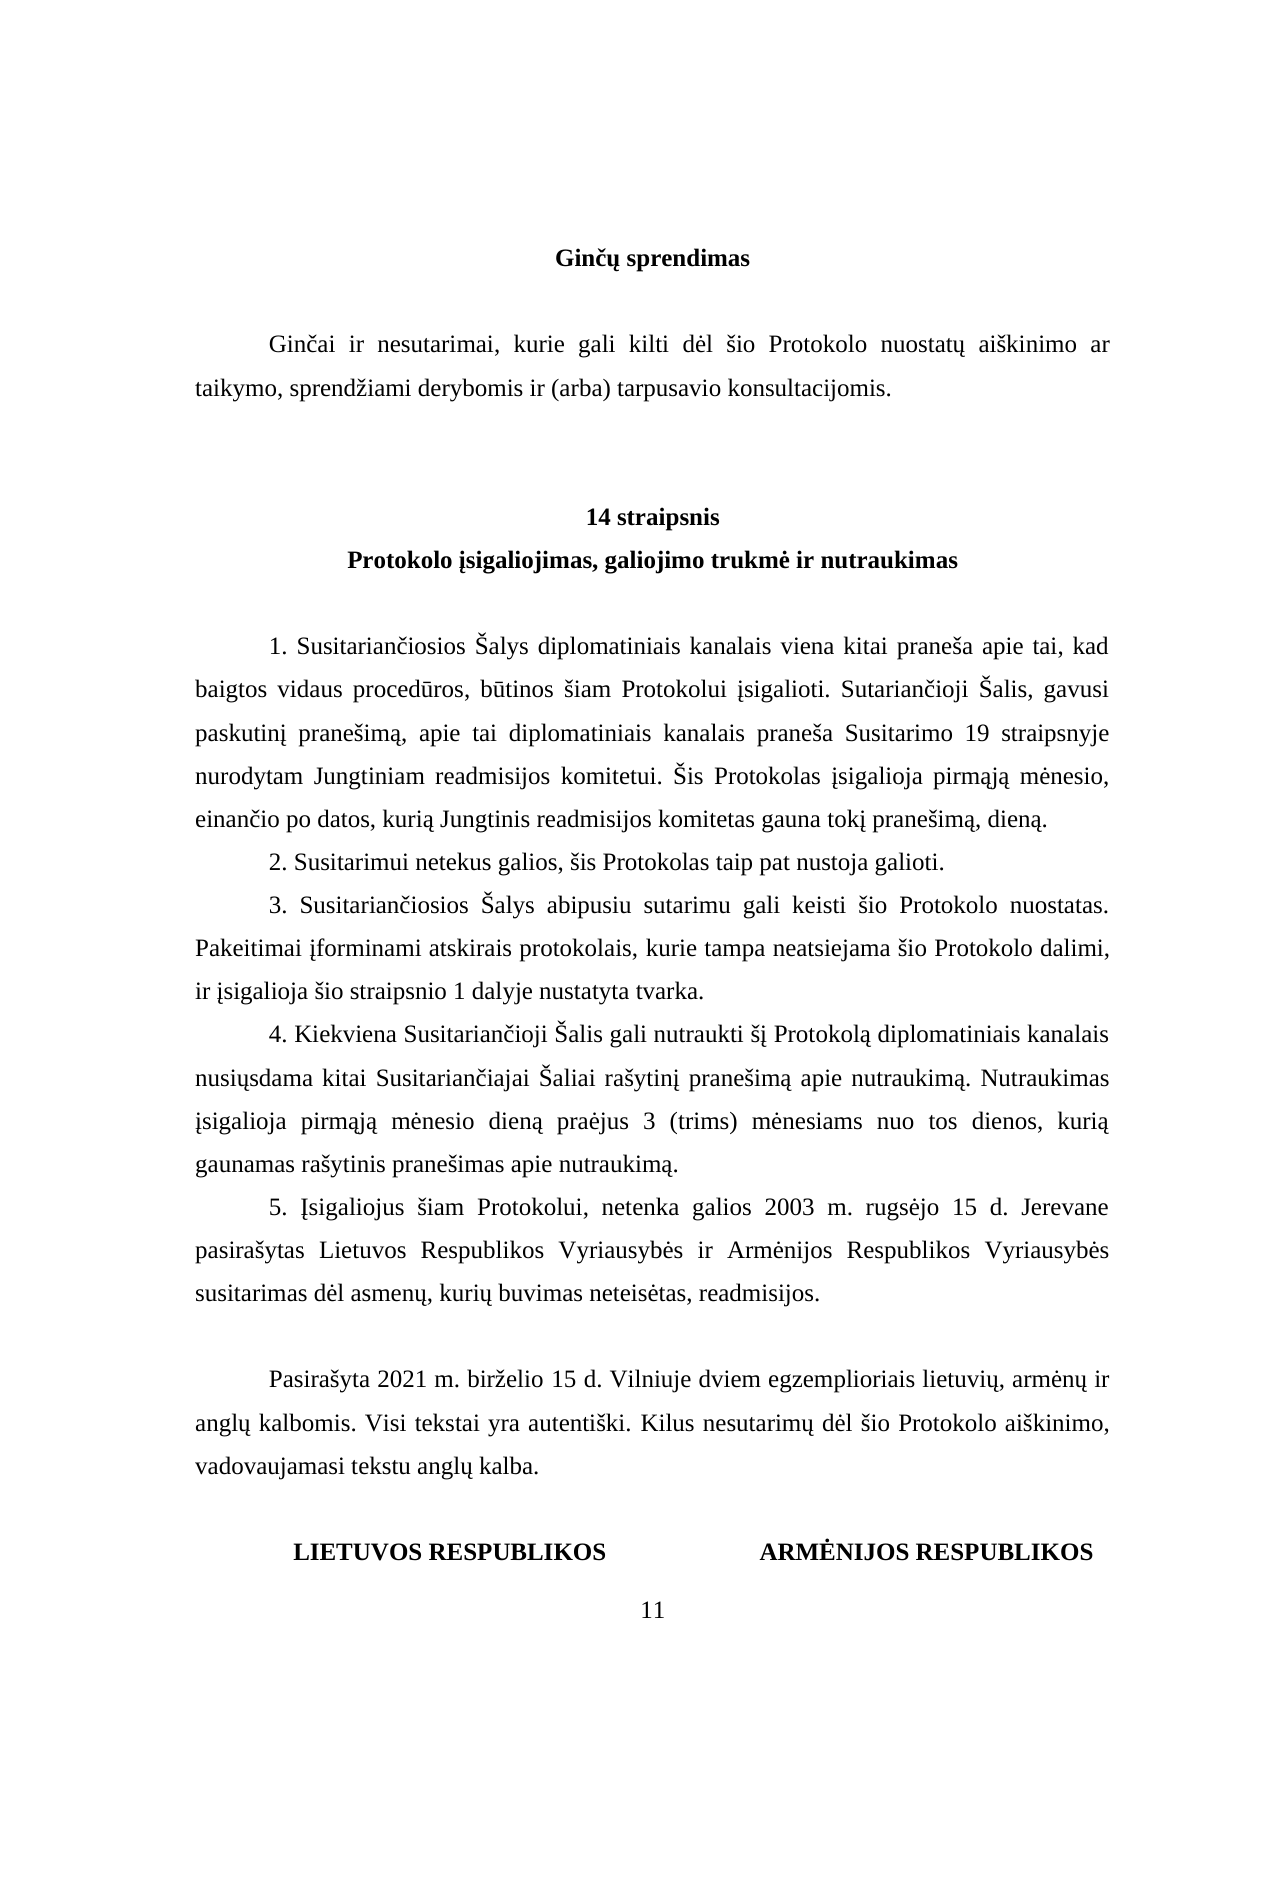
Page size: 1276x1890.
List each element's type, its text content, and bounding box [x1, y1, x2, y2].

text 5. Įsigaliojus šiam Protokolui, netenka galios 2003 m. rugsėjo 15 d. Jerevane pasirašytas Lietuvos Respublikos Vyriausybės ir Armėnijos Respublikos Vyriausybės susitarimas dėl asmenų, kurių buvimas neteisėtas, readmisijos. [195, 1192, 1110, 1307]
text 14 straipsnis [195, 502, 1110, 531]
table_header ARMĖNIJOS RESPUBLIKOS [653, 1537, 1132, 1580]
text Pasirašyta 2021 m. birželio 15 d. Vilniuje dviem egzemplioriais lietuvių, armėnų ir anglų kalbomis. Visi tekstai yra autentiški. Kilus nesutarimų dėl šio Protokolo aiškinimo, vadovaujamasi tekstu anglų kalba. [195, 1364, 1110, 1479]
text 3. Susitariančiosios Šalys abipusiu sutarimu gali keisti šio Protokolo nuostatas. Pakeitimai įforminami atskirais protokolais, kurie tampa neatsiejama šio Protokolo dalimi, ir įsigalioja šio straipsnio 1 dalyje nustatyta tvarka. [195, 890, 1110, 1005]
text 4. Kiekviena Susitariančioji Šalis gali nutraukti šį Protokolą diplomatiniais kanalais nusiųsdama kitai Susitariančiajai Šaliai rašytinį pranešimą apie nutraukimą. Nutraukimas įsigalioja pirmąją mėnesio dieną praėjus 3 (trims) mėnesiams nuo tos dienos, kurią gaunamas rašytinis pranešimas apie nutraukimą. [195, 1019, 1110, 1178]
text Ginčai ir nesutarimai, kurie gali kilti dėl šio Protokolo nuostatų aiškinimo ar taikymo, sprendžiami derybomis ir (arba) tarpusavio konsultacijomis. [195, 329, 1110, 401]
text 1. Susitariančiosios Šalys diplomatiniais kanalais viena kitai praneša apie tai, kad baigtos vidaus procedūros, būtinos šiam Protokolui įsigalioti. Sutariančioji Šalis, gavusi paskutinį pranešimą, apie tai diplomatiniais kanalais praneša Susitarimo 19 straipsnyje nurodytam Jungtiniam readmisijos komitetui. Šis Protokolas įsigalioja pirmąją mėnesio, einančio po datos, kurią Jungtinis readmisijos komitetas gauna tokį pranešimą, dieną. [195, 631, 1110, 833]
text 2. Susitarimui netekus galios, šis Protokolas taip pat nustoja galioti. [195, 847, 1110, 876]
text Protokolo įsigaliojimas, galiojimo trukmė ir nutraukimas [195, 545, 1110, 574]
text Ginčų sprendimas [195, 243, 1110, 272]
table_header LIETUVOS RESPUBLIKOS [173, 1537, 653, 1580]
